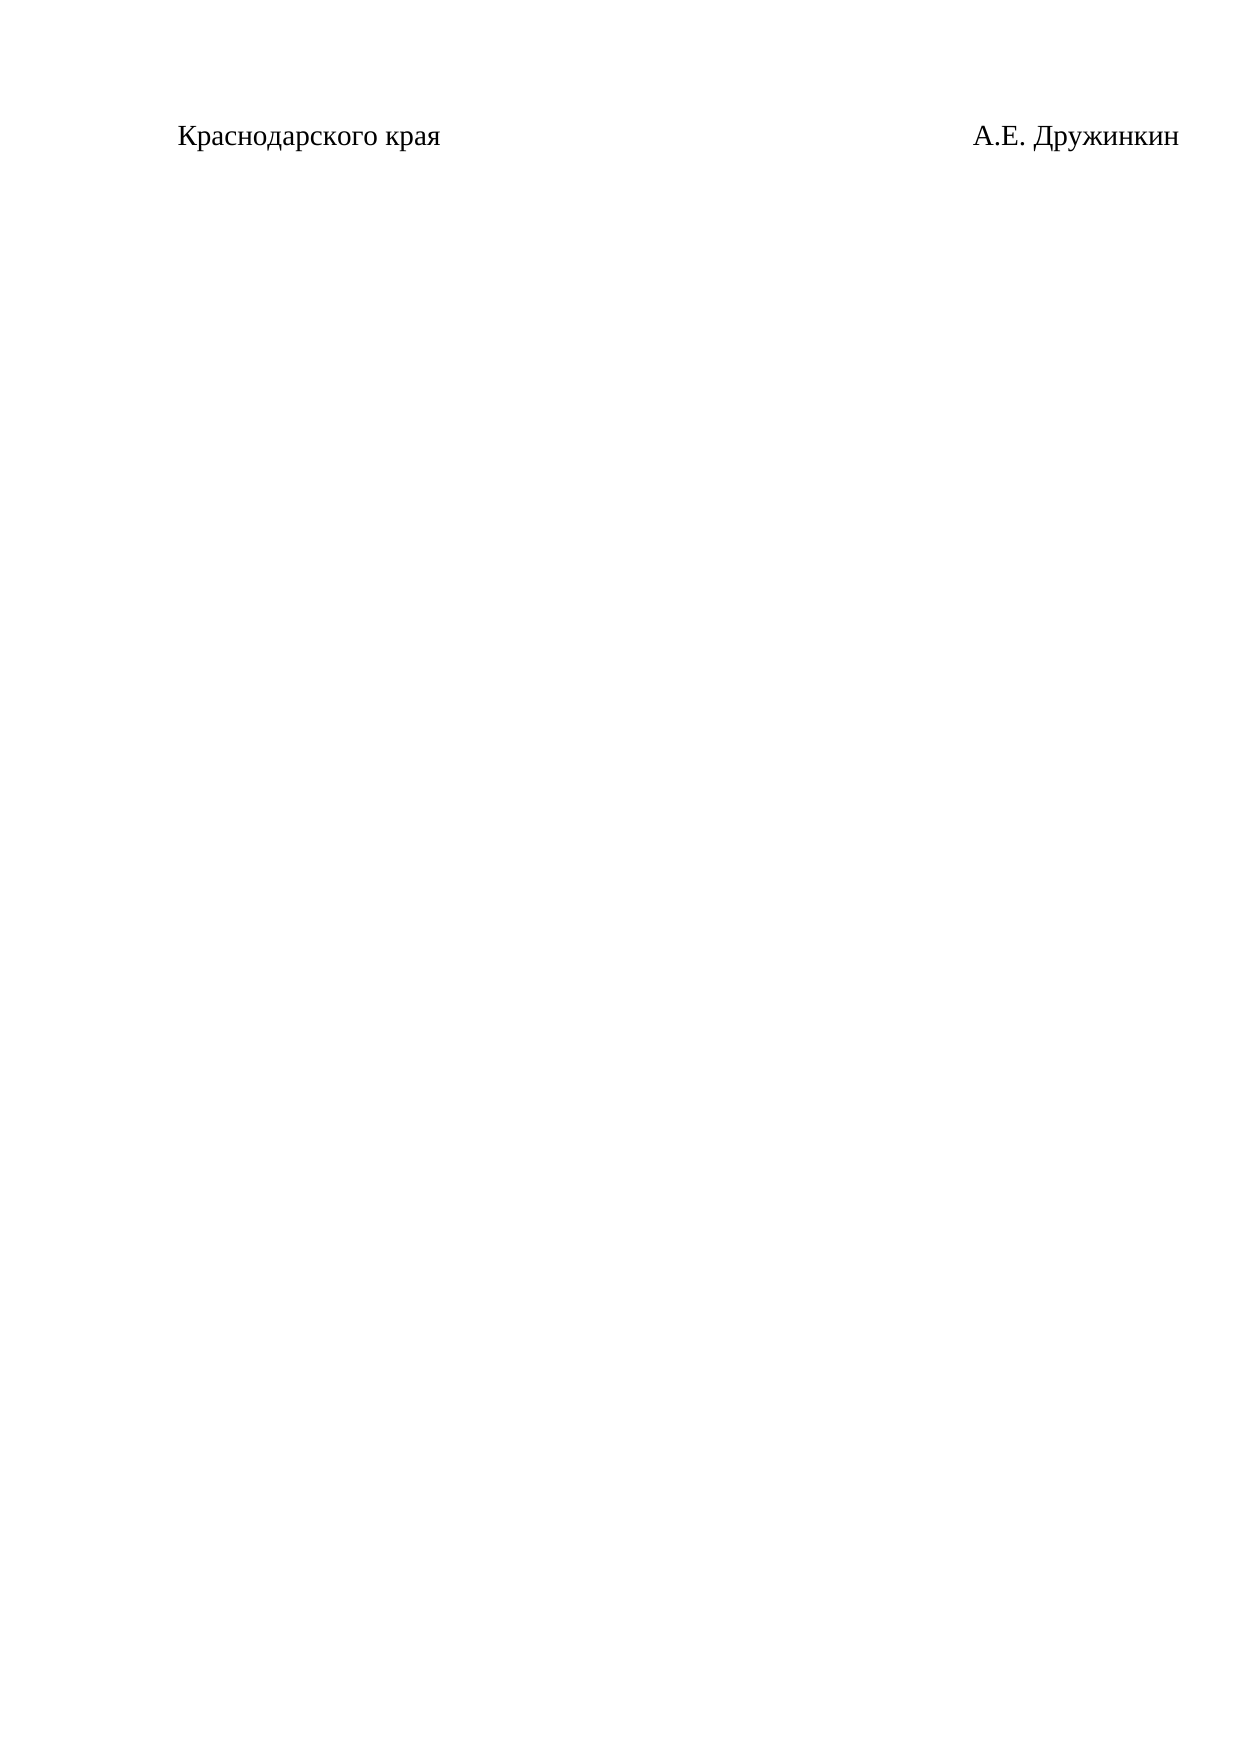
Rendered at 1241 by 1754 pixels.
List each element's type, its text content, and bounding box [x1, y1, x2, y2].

text Краснодарского края А.Е. Дружинкин [177, 118, 1181, 152]
